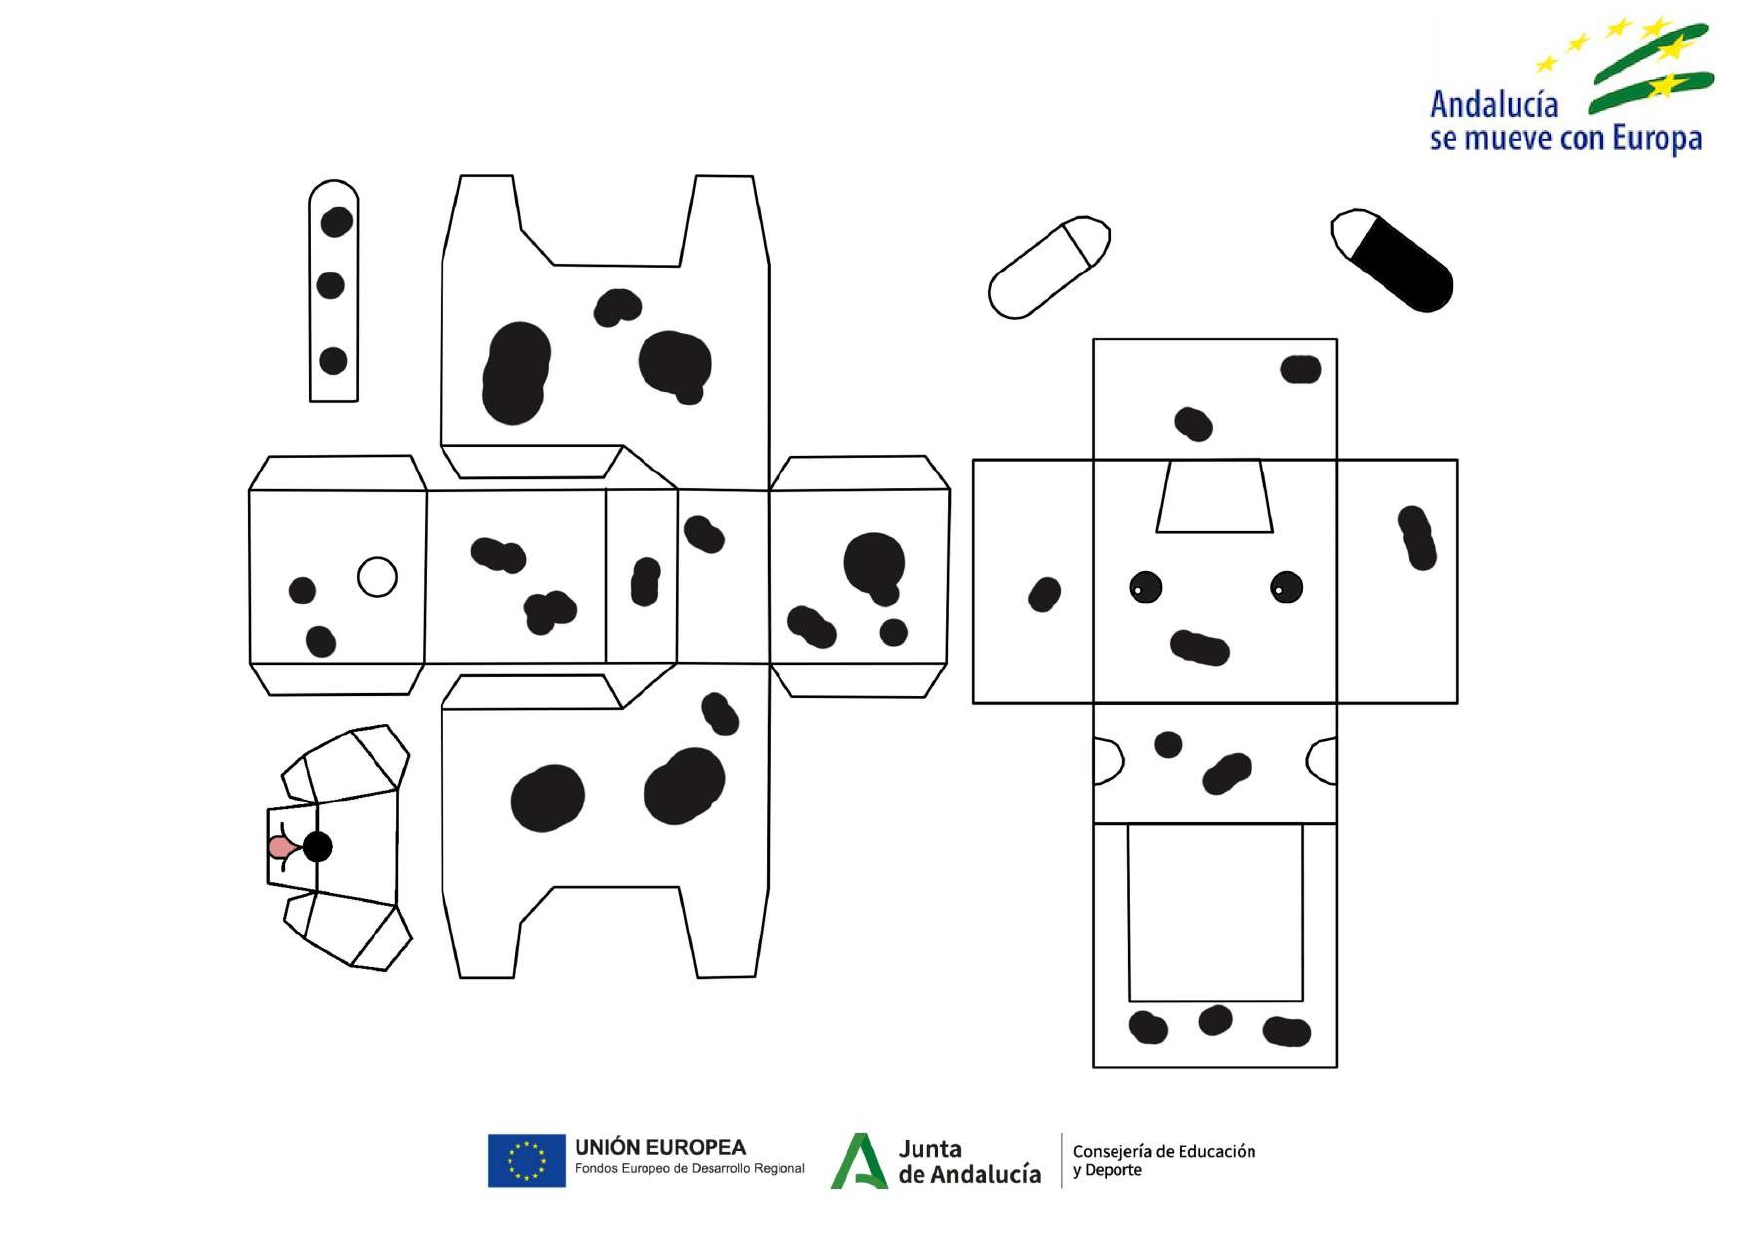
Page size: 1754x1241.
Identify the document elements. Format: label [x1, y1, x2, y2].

picture [240, 8, 1723, 1199]
